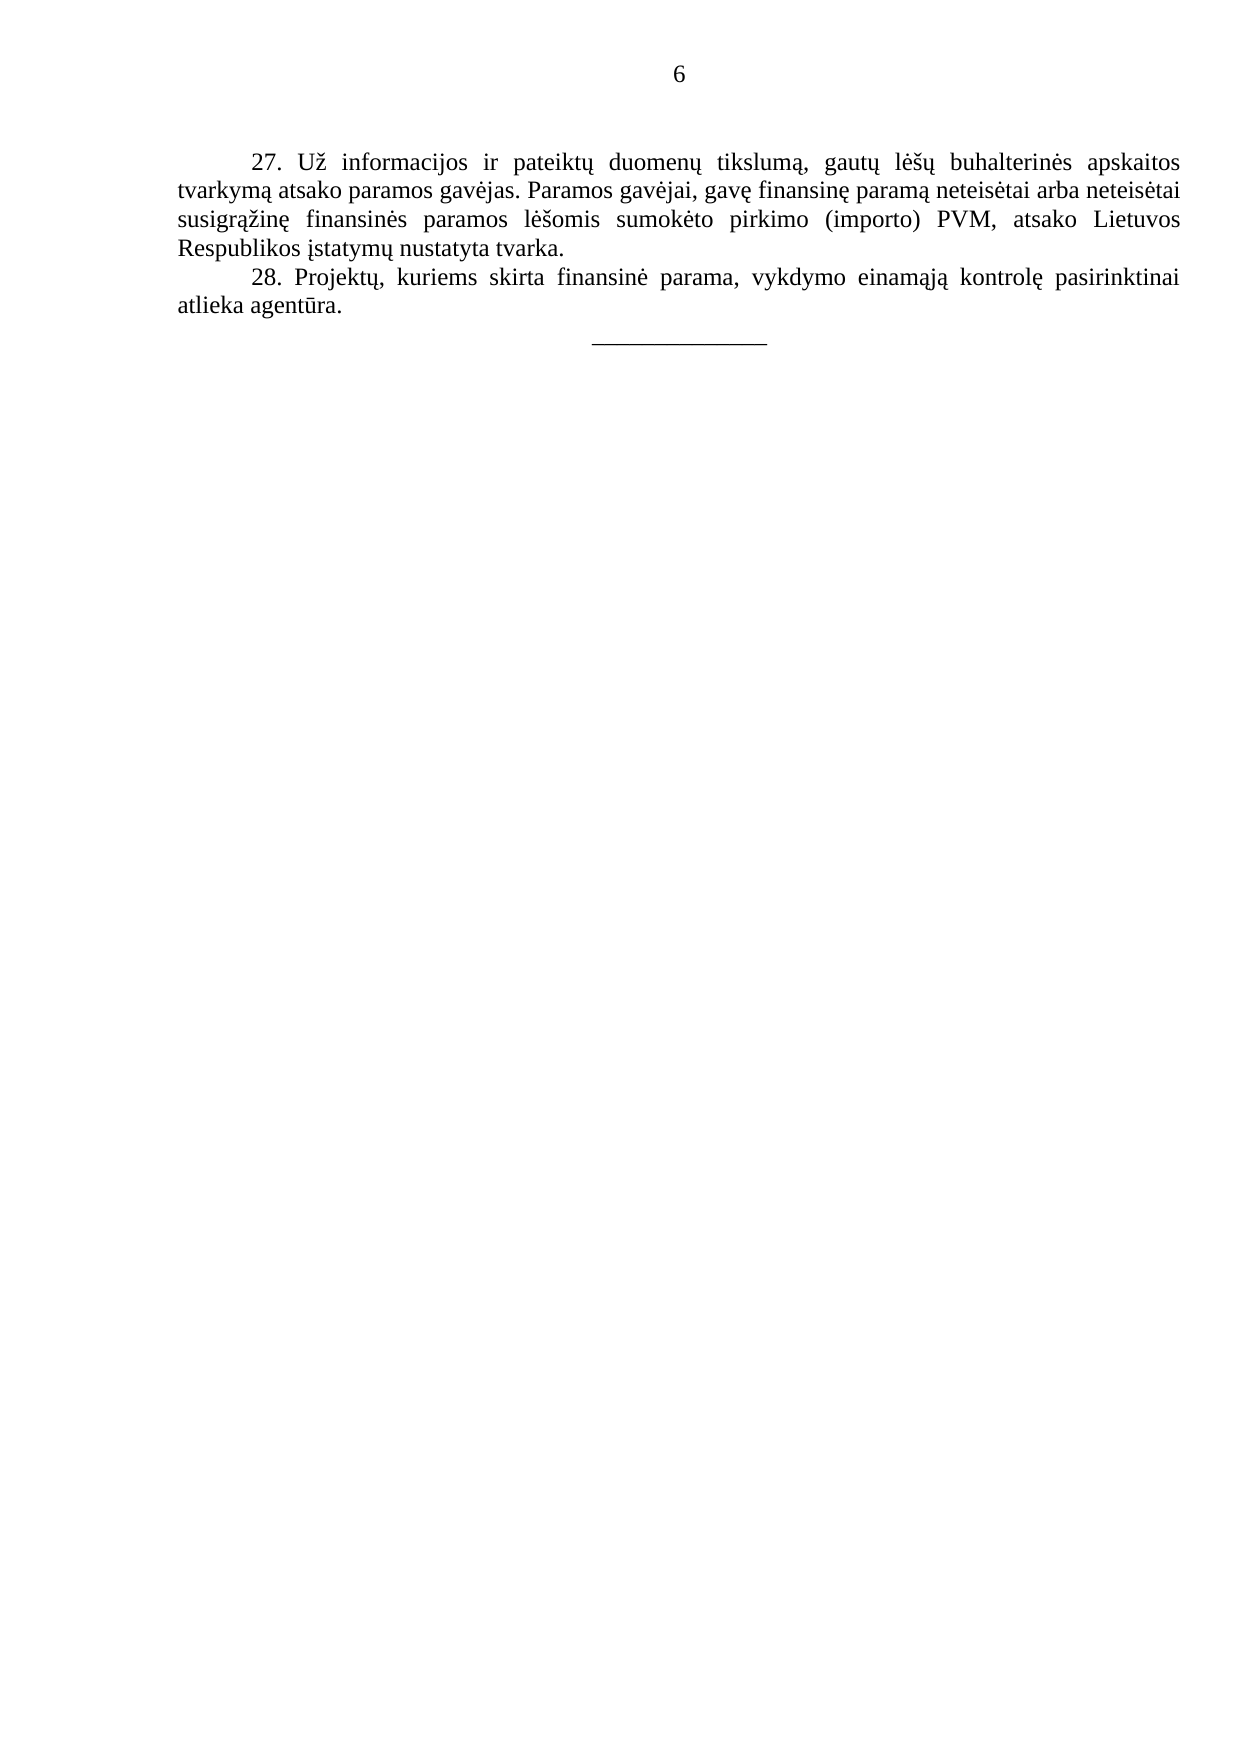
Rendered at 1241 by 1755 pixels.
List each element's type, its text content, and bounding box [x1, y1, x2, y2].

text ______________ [177, 319, 1181, 348]
text 27. Už informacijos ir pateiktų duomenų tikslumą, gautų lėšų buhalterinės apskaitos tvarkymą atsako paramos gavėjas. Paramos gavėjai, gavę finansinę paramą neteisėtai arba neteisėtai susigrąžinę finansinės paramos lėšomis sumokėto pirkimo (importo) PVM, atsako Lietuvos Respublikos įstatymų nustatyta tvarka. [177, 147, 1181, 262]
text 28. Projektų, kuriems skirta finansinė parama, vykdymo einamąją kontrolę pasirinktinai atlieka agentūra. [177, 262, 1181, 319]
